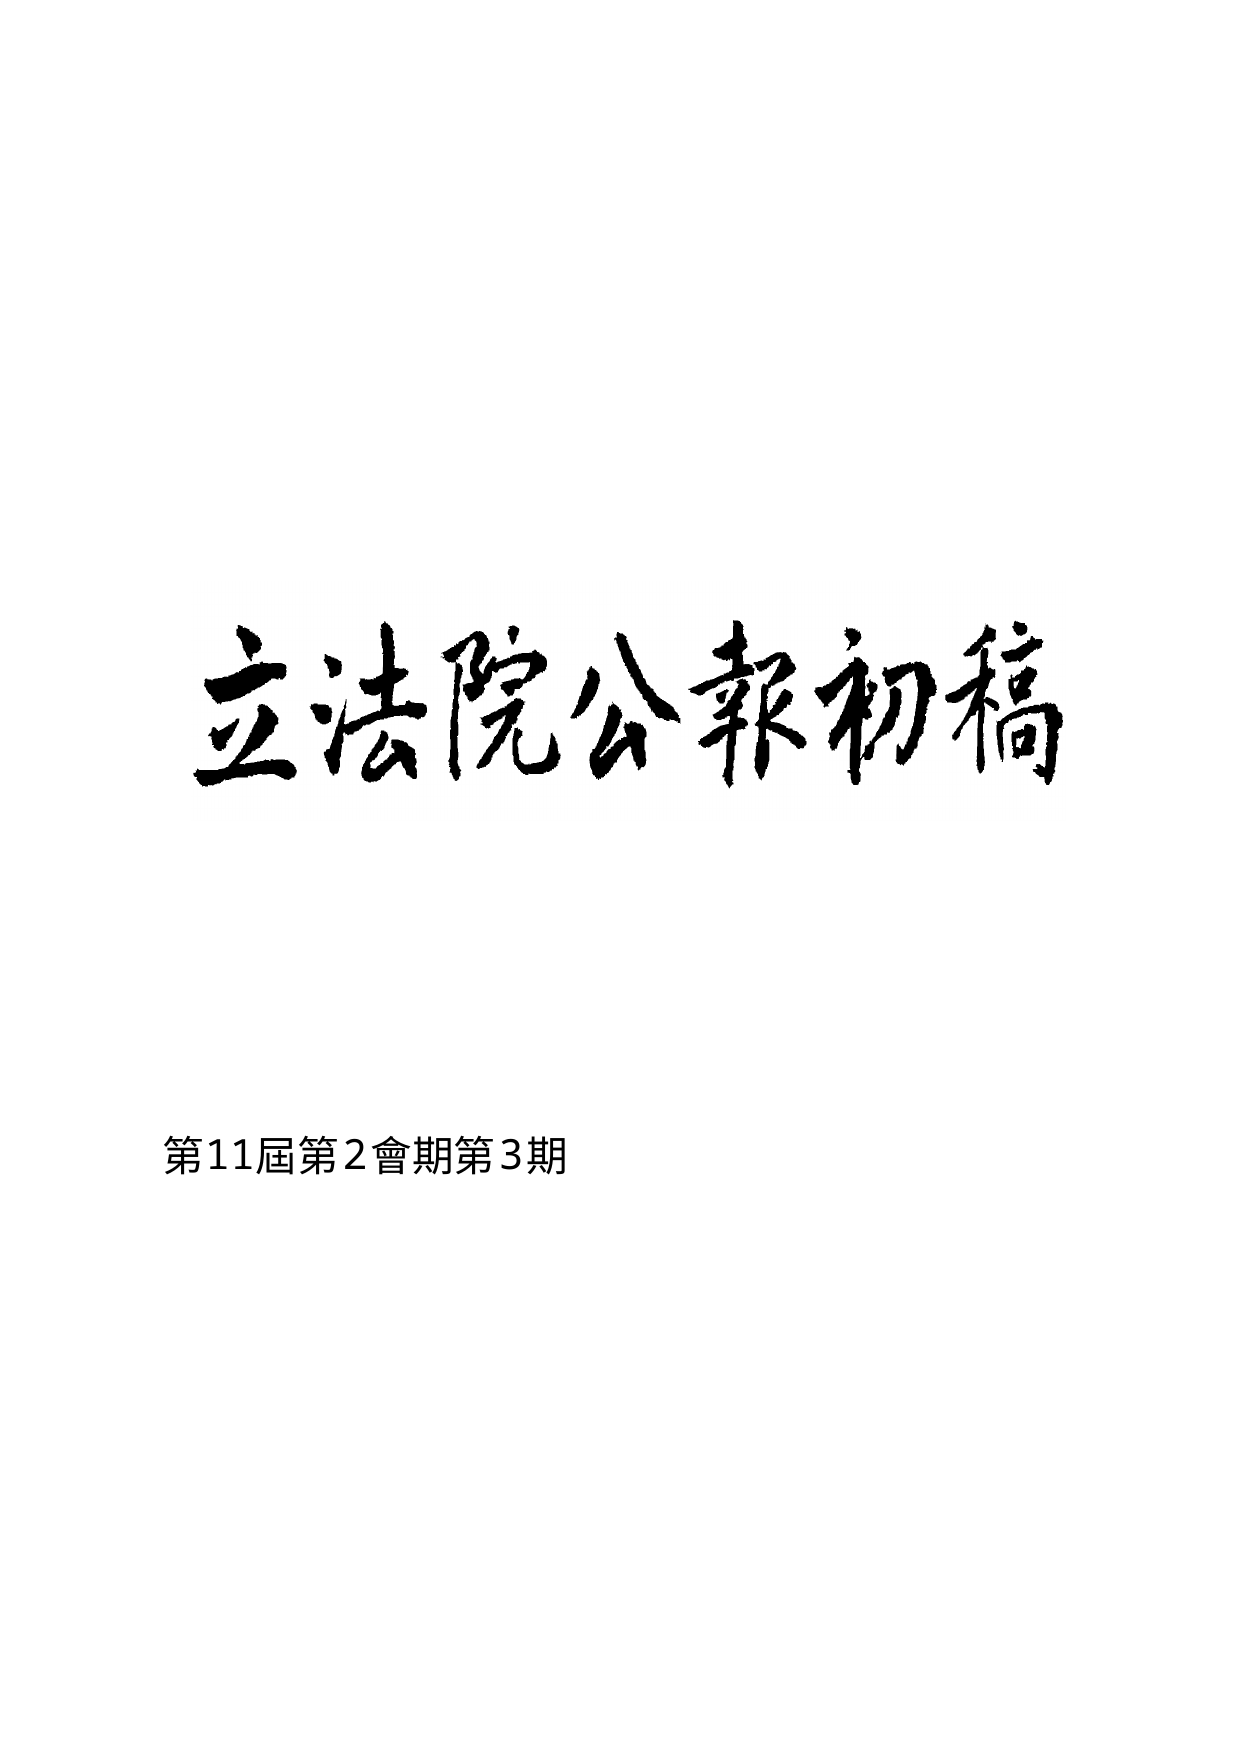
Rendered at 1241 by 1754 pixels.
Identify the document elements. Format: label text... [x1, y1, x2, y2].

table_header [151, 406, 1098, 902]
table_header 第11屆第2會期第3期 [151, 1089, 596, 1234]
